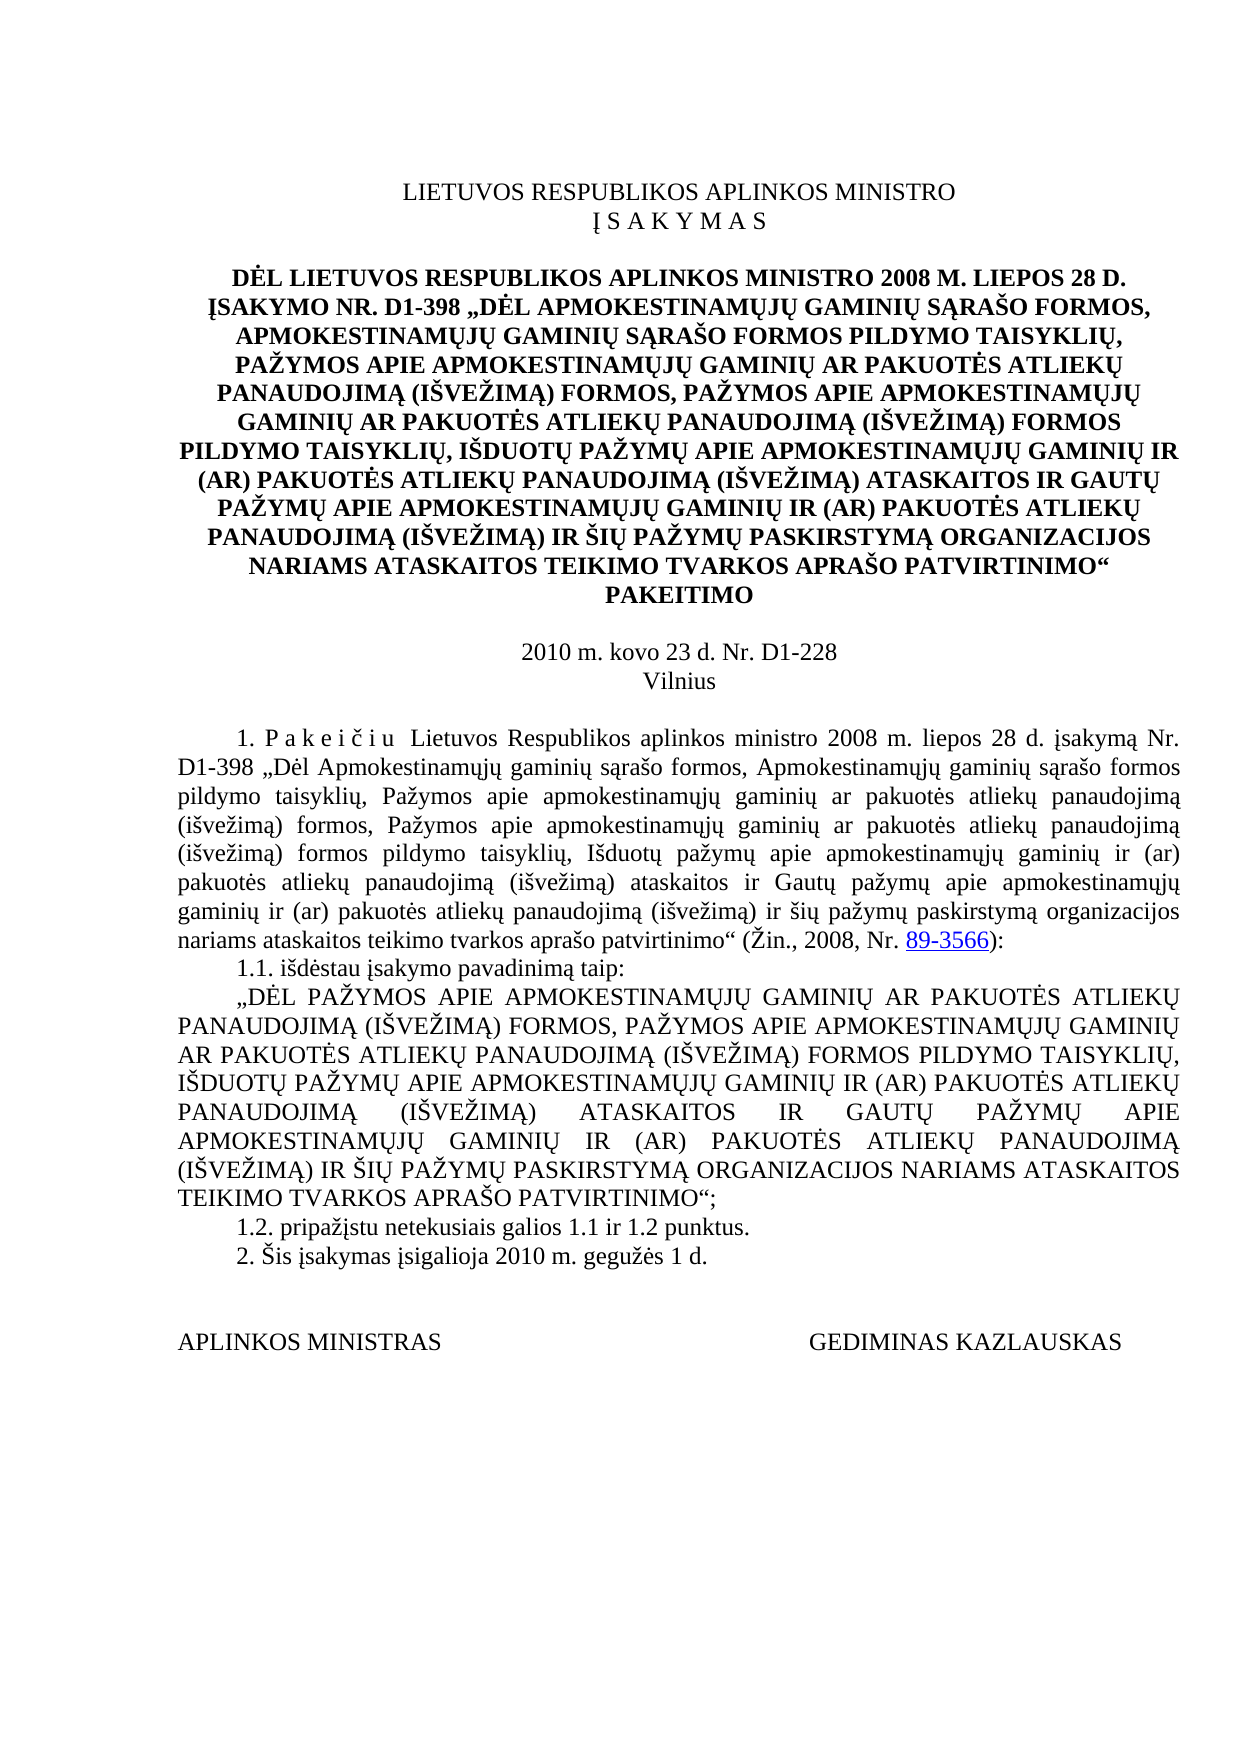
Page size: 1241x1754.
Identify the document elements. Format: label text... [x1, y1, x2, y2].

text 1. Pakeičiu Lietuvos Respublikos aplinkos ministro 2008 m. liepos 28 d. įsakymą Nr. D1-398 „Dėl Apmokestinamųjų gaminių sąrašo formos, Apmokestinamųjų gaminių sąrašo formos pildymo taisyklių, Pažymos apie apmokestinamųjų gaminių ar pakuotės atliekų panaudojimą (išvežimą) formos, Pažymos apie apmokestinamųjų gaminių ar pakuotės atliekų panaudojimą (išvežimą) formos pildymo taisyklių, Išduotų pažymų apie apmokestinamųjų gaminių ir (ar) pakuotės atliekų panaudojimą (išvežimą) ataskaitos ir Gautų pažymų apie apmokestinamųjų gaminių ir (ar) pakuotės atliekų panaudojimą (išvežimą) ir šių pažymų paskirstymą organizacijos nariams ataskaitos teikimo tvarkos aprašo patvirtinimo“ (Žin., 2008, Nr. 89-3566): [177, 723, 1181, 953]
text ĮSAKYMAS [177, 206, 1181, 235]
text 2010 m. kovo 23 d. Nr. D1-228 [177, 637, 1181, 666]
text 1.2. pripažįstu netekusiais galios 1.1 ir 1.2 punktus. [177, 1212, 1181, 1241]
text 1.1. išdėstau įsakymo pavadinimą taip: [177, 953, 1181, 982]
text Vilnius [177, 666, 1181, 695]
text LIETUVOS RESPUBLIKOS APLINKOS MINISTRO [177, 177, 1181, 206]
text „DĖL PAŽYMOS APIE APMOKESTINAMŲJŲ GAMINIŲ AR PAKUOTĖS ATLIEKŲ PANAUDOJIMĄ (IŠVEŽIMĄ) FORMOS, PAŽYMOS APIE APMOKESTINAMŲJŲ GAMINIŲ AR PAKUOTĖS ATLIEKŲ PANAUDOJIMĄ (IŠVEŽIMĄ) FORMOS PILDYMO TAISYKLIŲ, IŠDUOTŲ PAŽYMŲ APIE APMOKESTINAMŲJŲ GAMINIŲ IR (AR) PAKUOTĖS ATLIEKŲ PANAUDOJIMĄ (IŠVEŽIMĄ) ATASKAITOS IR GAUTŲ PAŽYMŲ APIE APMOKESTINAMŲJŲ GAMINIŲ IR (AR) PAKUOTĖS ATLIEKŲ PANAUDOJIMĄ (IŠVEŽIMĄ) IR ŠIŲ PAŽYMŲ PASKIRSTYMĄ ORGANIZACIJOS NARIAMS ATASKAITOS TEIKIMO TVARKOS APRAŠO PATVIRTINIMO“; [177, 982, 1181, 1212]
text Dėl lietuvos Respublikos aplinkos ministro 2008 m. liepos 28 d. įsakymo Nr. D1-398 „DĖL APMOKESTINAMŲJŲ GAMINIŲ SĄRAŠO FORMOS, APMOKESTINAMŲJŲ GAMINIŲ SĄRAŠO FORMOS PILDYMO TAISYKLIŲ, PAŽYMOS APIE APMOKESTINAMŲJŲ GAMINIŲ AR PAKUOTĖS ATLIEKŲ PANAUDOJIMĄ (IŠVEŽIMĄ) FORMOS, PAŽYMOS APIE APMOKESTINAMŲJŲ GAMINIŲ AR PAKUOTĖS ATLIEKŲ PANAUDOJIMĄ (IŠVEŽIMĄ) FORMOS PILDYMO TAISYKLIŲ, IŠDUOTŲ PAŽYMŲ APIE APMOKESTINAMŲJŲ GAMINIŲ IR (AR) PAKUOTĖS ATLIEKŲ PANAUDOJIMĄ (IŠVEŽIMĄ) ATASKAITOS IR GAUTŲ PAŽYMŲ APIE APMOKESTINAMŲJŲ GAMINIŲ IR (AR) PAKUOTĖS ATLIEKŲ PANAUDOJIMĄ (IŠVEŽIMĄ) IR ŠIŲ PAŽYMŲ PASKIRSTYMĄ ORGANIZACIJOS NARIAMS ATASKAITOS TEIKIMO TVARKOS APRAŠO PATVIRTINIMO“ pakeitimo [177, 263, 1181, 608]
text Aplinkos ministras Gediminas Kazlauskas [177, 1327, 1181, 1356]
text 2. Šis įsakymas įsigalioja 2010 m. gegužės 1 d. [177, 1241, 1181, 1270]
